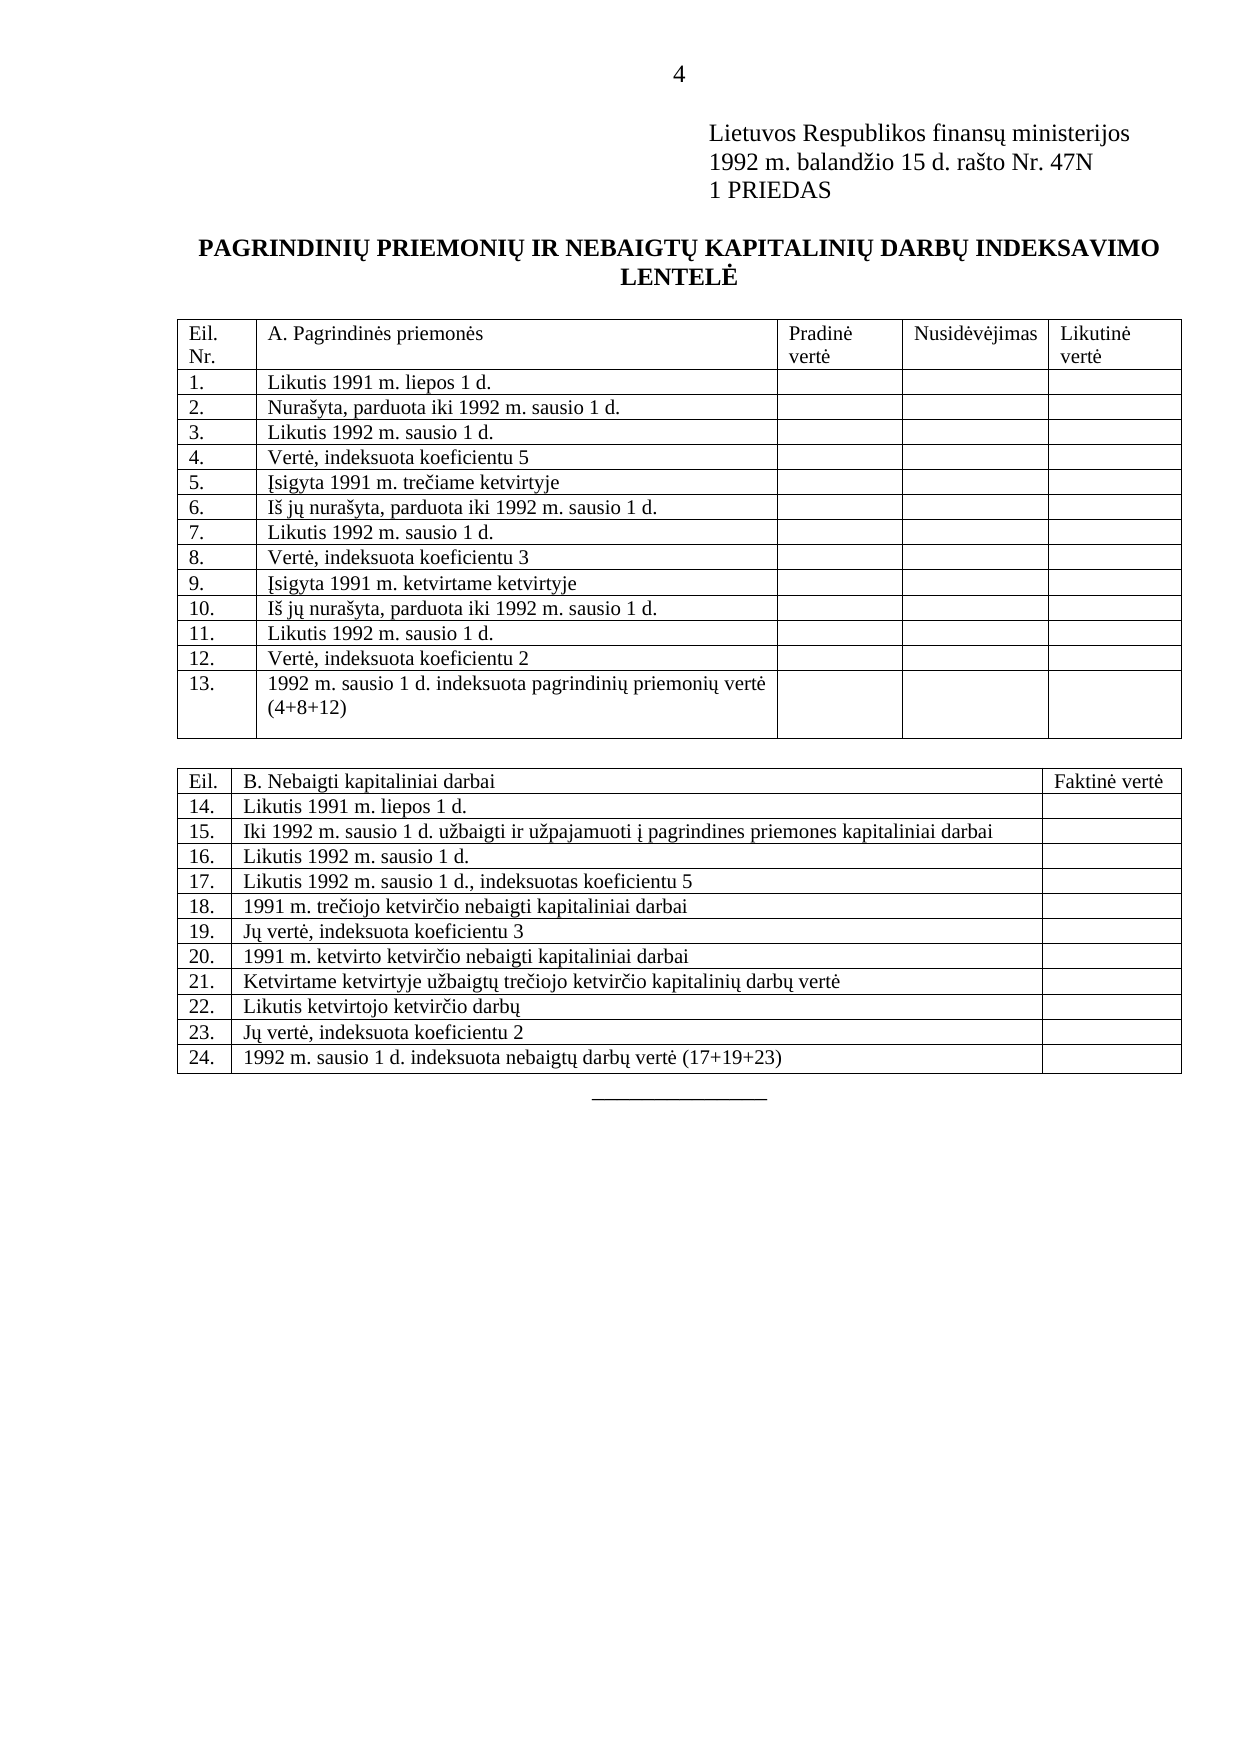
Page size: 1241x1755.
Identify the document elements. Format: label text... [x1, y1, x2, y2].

table_cell [903, 495, 1048, 519]
table_header Eil. [178, 769, 231, 793]
table_cell Iš jų nurašyta, parduota iki 1992 m. sausio 1 d. [257, 596, 777, 619]
table_cell Likutis 1992 m. sausio 1 d., indeksuotas koeficientu 5 [232, 869, 1042, 893]
table_cell [778, 370, 902, 394]
table_cell Likutis 1991 m. liepos 1 d. [232, 794, 1042, 818]
table_cell [778, 621, 902, 645]
table_cell Likutis 1992 m. sausio 1 d. [232, 844, 1042, 868]
table_cell 20. [178, 944, 231, 968]
text Lietuvos Respublikos finansų ministerijos [177, 118, 1181, 147]
table_cell 5. [178, 470, 256, 494]
table_cell Iš jų nurašyta, parduota iki 1992 m. sausio 1 d. [257, 495, 777, 519]
table_cell [903, 570, 1048, 594]
table_cell [1049, 671, 1181, 738]
table_cell [1043, 844, 1181, 868]
table_cell Likutis ketvirtojo ketvirčio darbų [232, 995, 1042, 1018]
table_cell [903, 395, 1048, 419]
table_cell [1049, 495, 1181, 519]
table_cell [778, 445, 902, 469]
table_cell [778, 395, 902, 419]
table_cell [1049, 545, 1181, 569]
table_cell [1043, 1045, 1181, 1073]
text 1992 m. balandžio 15 d. rašto Nr. 47N [177, 147, 1181, 176]
table_cell 17. [178, 869, 231, 893]
table_cell 12. [178, 646, 256, 670]
table_cell 1991 m. trečiojo ketvirčio nebaigti kapitaliniai darbai [232, 894, 1042, 918]
table_cell 11. [178, 621, 256, 645]
table_cell 21. [178, 969, 231, 993]
table_cell [1049, 470, 1181, 494]
table_cell Likutis 1991 m. liepos 1 d. [257, 370, 777, 394]
table_header Eil. Nr. [178, 320, 256, 368]
table_cell [1049, 570, 1181, 594]
table_cell 10. [178, 596, 256, 619]
table_cell 24. [178, 1045, 231, 1073]
table_cell [903, 470, 1048, 494]
text ______________ [177, 1074, 1181, 1103]
table_cell Iki 1992 m. sausio 1 d. užbaigti ir užpajamuoti į pagrindines priemones kapitaliniai darbai [232, 819, 1042, 843]
table_cell [903, 445, 1048, 469]
table_cell 19. [178, 919, 231, 943]
table_cell [903, 545, 1048, 569]
table_cell 7. [178, 520, 256, 544]
table_cell [1043, 894, 1181, 918]
table_cell [778, 545, 902, 569]
table_header Faktinė vertė [1043, 769, 1181, 793]
table_cell 15. [178, 819, 231, 843]
table_cell [1049, 520, 1181, 544]
table_cell 16. [178, 844, 231, 868]
table_cell [1049, 596, 1181, 619]
table_cell [903, 370, 1048, 394]
table_cell 6. [178, 495, 256, 519]
table_cell 1991 m. ketvirto ketvirčio nebaigti kapitaliniai darbai [232, 944, 1042, 968]
table_cell Likutis 1992 m. sausio 1 d. [257, 420, 777, 444]
table_cell [1043, 944, 1181, 968]
table_cell [903, 646, 1048, 670]
table_cell [1043, 819, 1181, 843]
table_cell 1. [178, 370, 256, 394]
table_cell Likutis 1992 m. sausio 1 d. [257, 520, 777, 544]
table_cell [903, 420, 1048, 444]
table_cell [903, 520, 1048, 544]
table_header A. Pagrindinės priemonės [257, 320, 777, 368]
table_header B. Nebaigti kapitaliniai darbai [232, 769, 1042, 793]
table_cell Įsigyta 1991 m. trečiame ketvirtyje [257, 470, 777, 494]
table_cell 22. [178, 995, 231, 1018]
table_cell [903, 621, 1048, 645]
table_cell 1992 m. sausio 1 d. indeksuota nebaigtų darbų vertė (17+19+23) [232, 1045, 1042, 1073]
table_cell [778, 646, 902, 670]
table_cell [778, 495, 902, 519]
table_cell [1043, 1020, 1181, 1044]
table_cell [1049, 395, 1181, 419]
table_cell 8. [178, 545, 256, 569]
table_cell Likutis 1992 m. sausio 1 d. [257, 621, 777, 645]
table_cell [778, 520, 902, 544]
table_cell [1043, 995, 1181, 1018]
table_cell [1043, 794, 1181, 818]
table_cell [1049, 420, 1181, 444]
table_cell [778, 570, 902, 594]
table_cell [903, 671, 1048, 738]
table_cell Vertė, indeksuota koeficientu 3 [257, 545, 777, 569]
text Pagrindinių priemonių ir nebaigtų kapitalinių darbų indeksavimo lentelė [177, 233, 1181, 291]
table_cell Ketvirtame ketvirtyje užbaigtų trečiojo ketvirčio kapitalinių darbų vertė [232, 969, 1042, 993]
table_cell [778, 596, 902, 619]
table_cell [1043, 969, 1181, 993]
table_cell [1049, 646, 1181, 670]
table_cell Vertė, indeksuota koeficientu 2 [257, 646, 777, 670]
text 1 PRIEDAS [177, 176, 1181, 204]
table_cell [1043, 919, 1181, 943]
table_cell Jų vertė, indeksuota koeficientu 3 [232, 919, 1042, 943]
table_header Nusidėvėjimas [903, 320, 1048, 368]
table_cell [1043, 869, 1181, 893]
table_cell [1049, 370, 1181, 394]
table_cell [778, 420, 902, 444]
table_cell 2. [178, 395, 256, 419]
table_cell [778, 470, 902, 494]
table_cell [1049, 445, 1181, 469]
table_cell 1992 m. sausio 1 d. indeksuota pagrindinių priemonių vertė (4+8+12) [257, 671, 777, 738]
table_cell 14. [178, 794, 231, 818]
table_cell Įsigyta 1991 m. ketvirtame ketvirtyje [257, 570, 777, 594]
table_header Pradinė vertė [778, 320, 902, 368]
table_cell 4. [178, 445, 256, 469]
table_cell 23. [178, 1020, 231, 1044]
table_cell 18. [178, 894, 231, 918]
table_cell [778, 671, 902, 738]
table_cell 3. [178, 420, 256, 444]
table_header Likutinė vertė [1049, 320, 1181, 368]
table_cell Nurašyta, parduota iki 1992 m. sausio 1 d. [257, 395, 777, 419]
table_cell Jų vertė, indeksuota koeficientu 2 [232, 1020, 1042, 1044]
table_cell 13. [178, 671, 256, 738]
table_cell Vertė, indeksuota koeficientu 5 [257, 445, 777, 469]
table_cell [1049, 621, 1181, 645]
table_cell [903, 596, 1048, 619]
table_cell 9. [178, 570, 256, 594]
